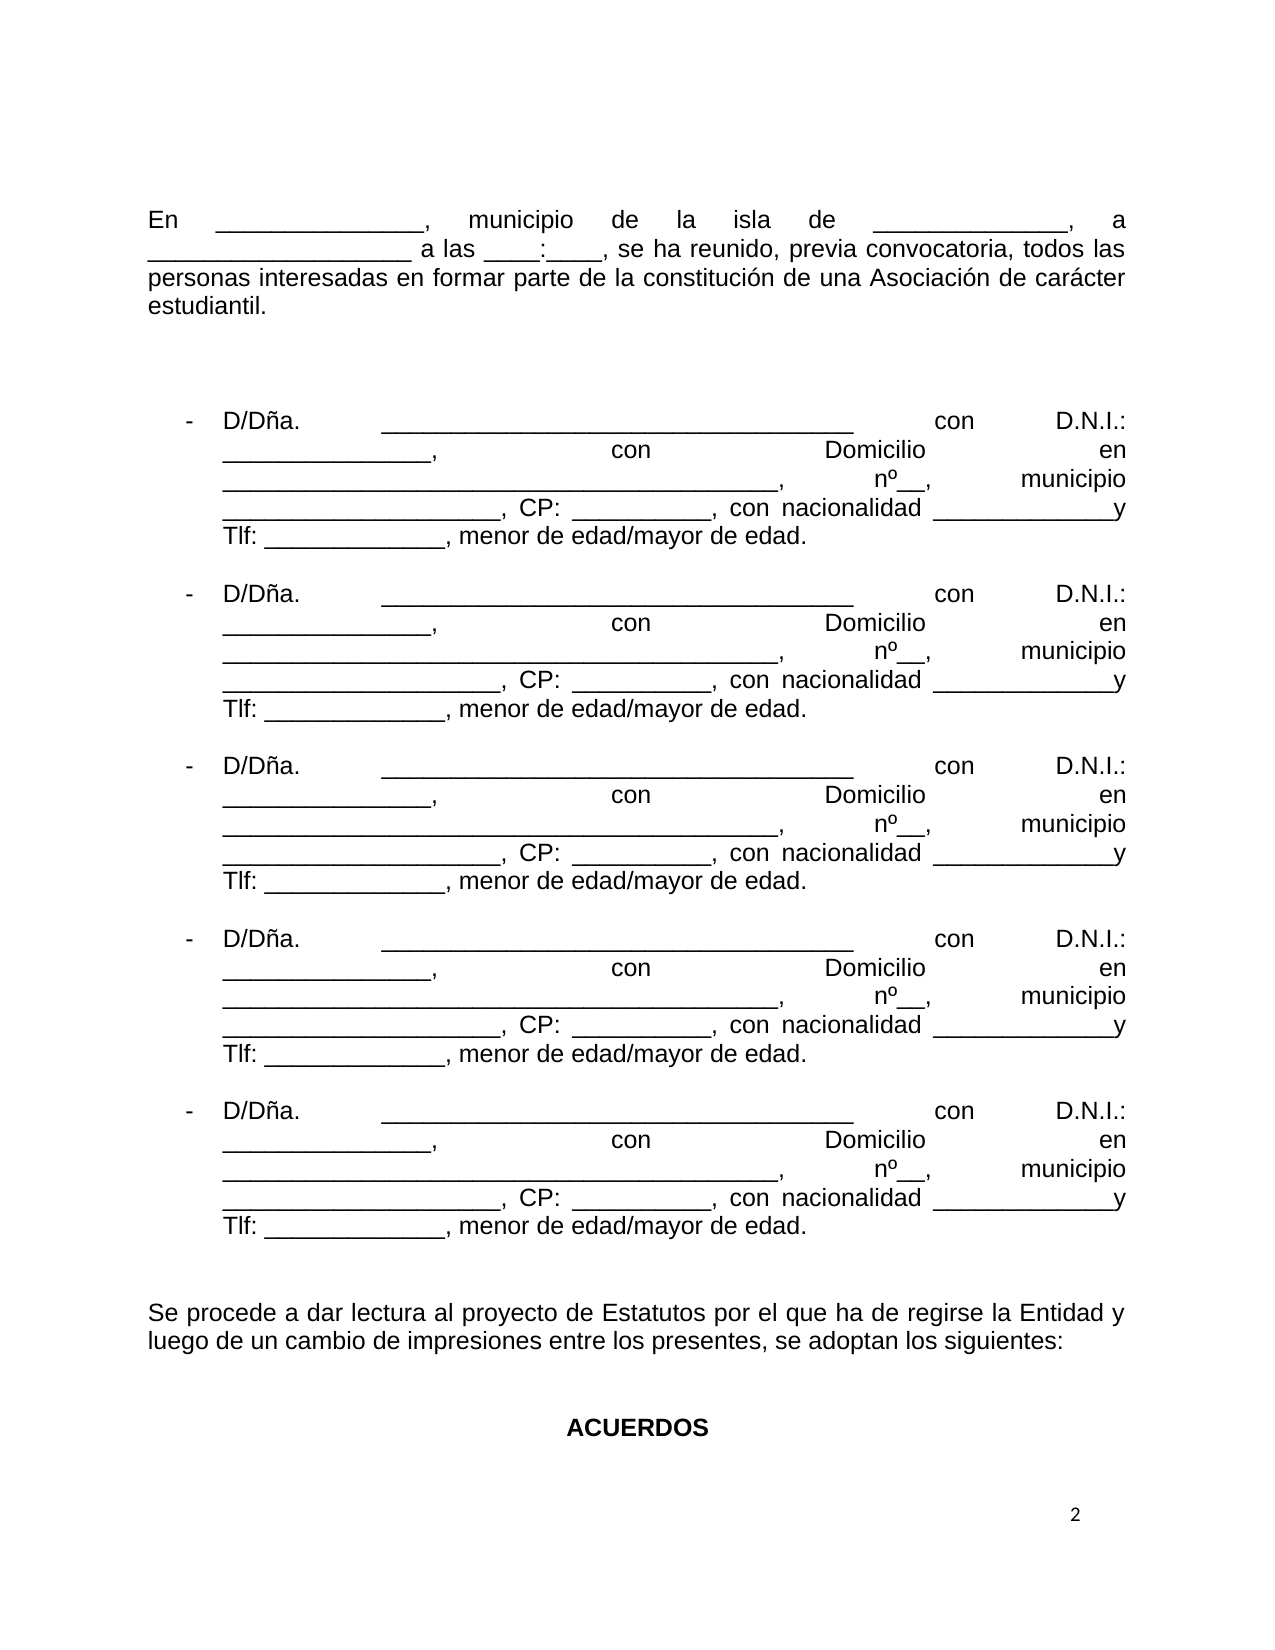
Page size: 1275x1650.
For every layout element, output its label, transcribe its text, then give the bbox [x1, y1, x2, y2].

list D/Dña. __________________________________ con D.N.I.: _______________, con Domicilio en ________________________________________, nº__, municipio ____________________, CP: __________, con nacionalidad _____________y Tlf: _____________, menor de edad/mayor de edad. [185, 579, 1127, 723]
list D/Dña. __________________________________ con D.N.I.: _______________, con Domicilio en ________________________________________, nº__, municipio ____________________, CP: __________, con nacionalidad _____________y Tlf: _____________, menor de edad/mayor de edad. [185, 1096, 1127, 1240]
text ACUERDOS [148, 1413, 1127, 1441]
list D/Dña. __________________________________ con D.N.I.: _______________, con Domicilio en ________________________________________, nº__, municipio ____________________, CP: __________, con nacionalidad _____________y Tlf: _____________, menor de edad/mayor de edad. [185, 406, 1127, 550]
list D/Dña. __________________________________ con D.N.I.: _______________, con Domicilio en ________________________________________, nº__, municipio ____________________, CP: __________, con nacionalidad _____________y Tlf: _____________, menor de edad/mayor de edad. [185, 924, 1127, 1068]
list D/Dña. __________________________________ con D.N.I.: _______________, con Domicilio en ________________________________________, nº__, municipio ____________________, CP: __________, con nacionalidad _____________y Tlf: _____________, menor de edad/mayor de edad. [185, 751, 1127, 895]
text En _______________, municipio de la isla de ______________, a ___________________ a las ____:____, se ha reunido, previa convocatoria, todos las personas interesadas en formar parte de la constitución de una Asociación de carácter estudiantil. [148, 205, 1127, 320]
text Se procede a dar lectura al proyecto de Estatutos por el que ha de regirse la Entidad y luego de un cambio de impresiones entre los presentes, se adoptan los siguientes: [148, 1298, 1127, 1355]
